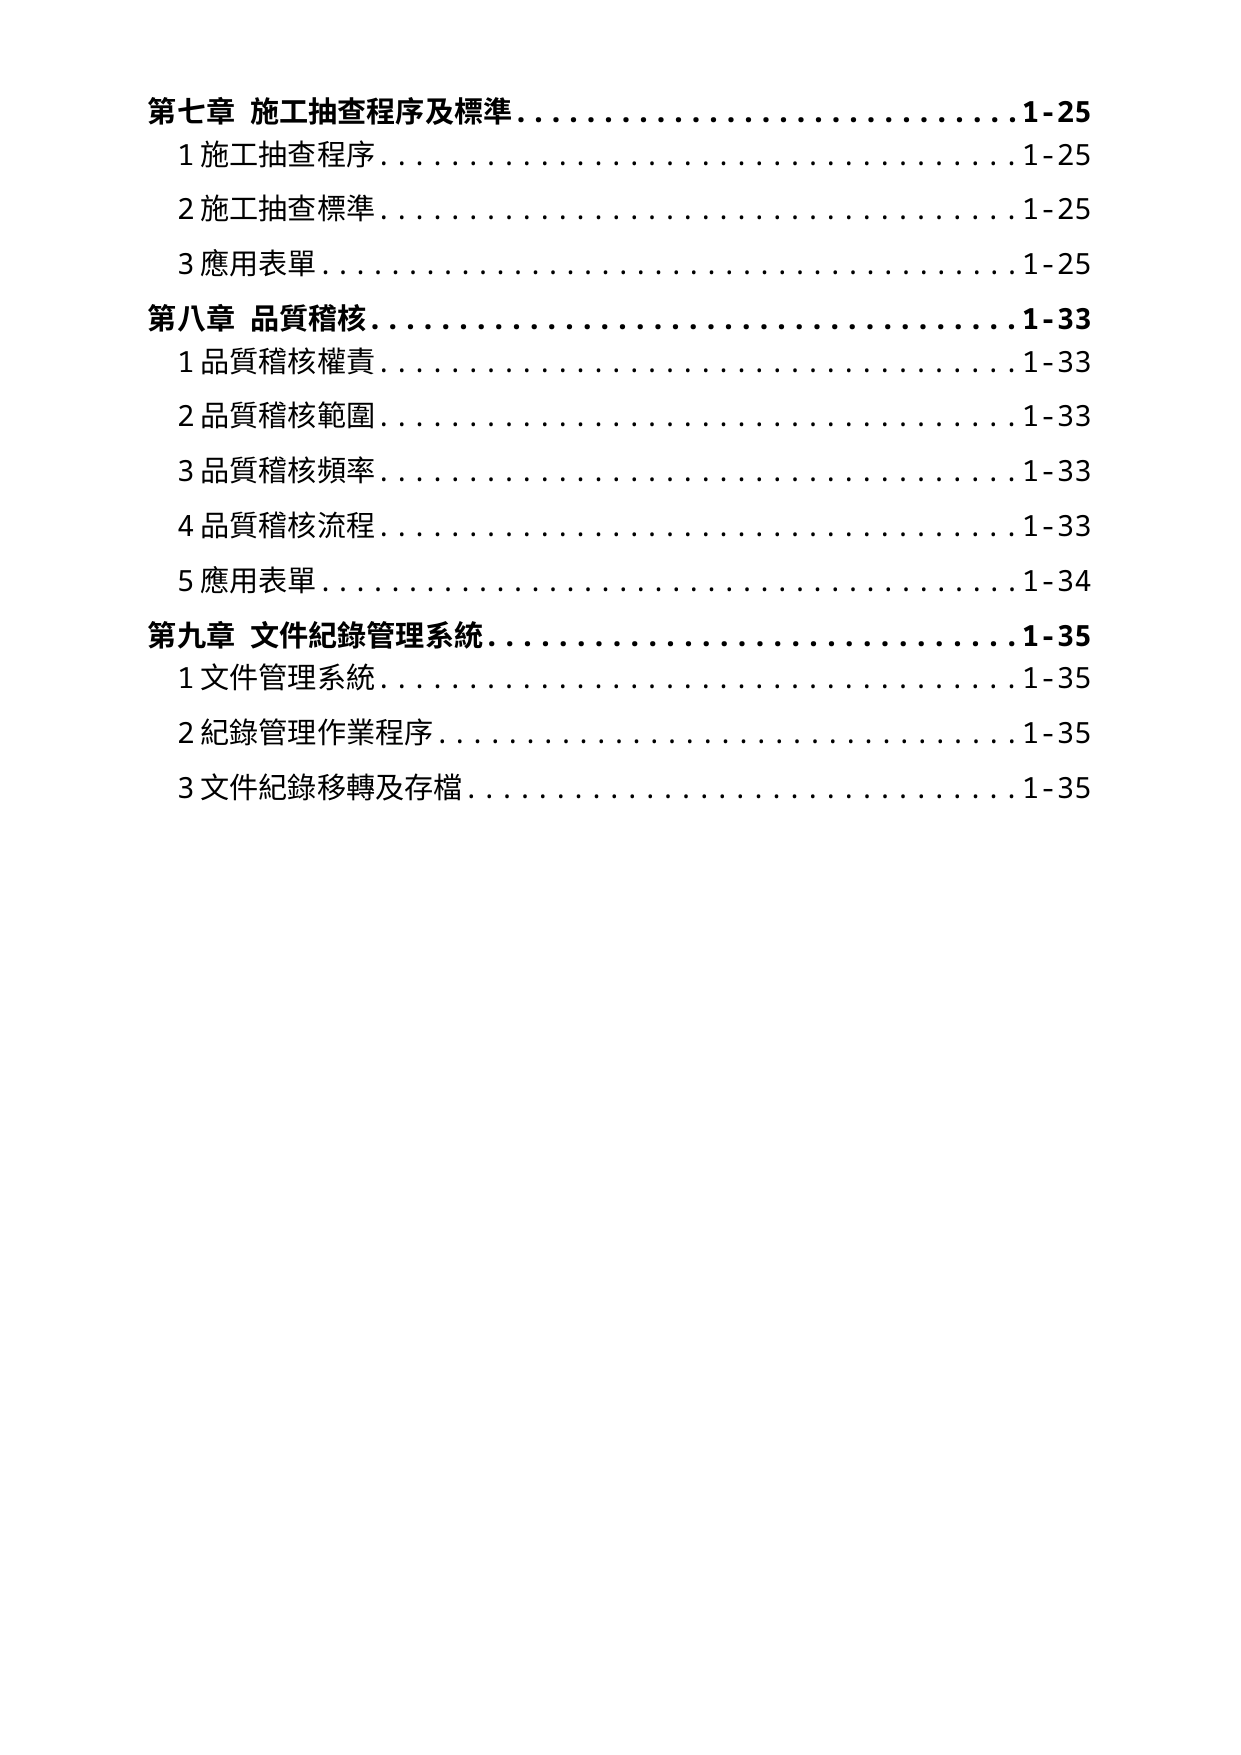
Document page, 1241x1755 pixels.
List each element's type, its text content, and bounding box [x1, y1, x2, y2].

text 第八章 品質稽核 1-33 [148, 296, 1093, 338]
text 3應用表單 1-25 [177, 241, 1093, 283]
text 4品質稽核流程 1-33 [177, 503, 1093, 545]
text 2品質稽核範圍 1-33 [177, 393, 1093, 435]
text 3品質稽核頻率 1-33 [177, 448, 1093, 490]
text 第九章 文件紀錄管理系統 1-35 [148, 613, 1093, 655]
text 3文件紀錄移轉及存檔 1-35 [177, 765, 1093, 807]
text 2紀錄管理作業程序 1-35 [177, 710, 1093, 752]
text 1品質稽核權責 1-33 [177, 338, 1093, 381]
text 1施工抽查程序 1-25 [177, 131, 1093, 173]
text 第七章 施工抽查程序及標準 1-25 [148, 89, 1093, 131]
text 2施工抽查標準 1-25 [177, 186, 1093, 228]
text 5應用表單 1-34 [177, 558, 1093, 600]
text 1文件管理系統 1-35 [177, 655, 1093, 697]
